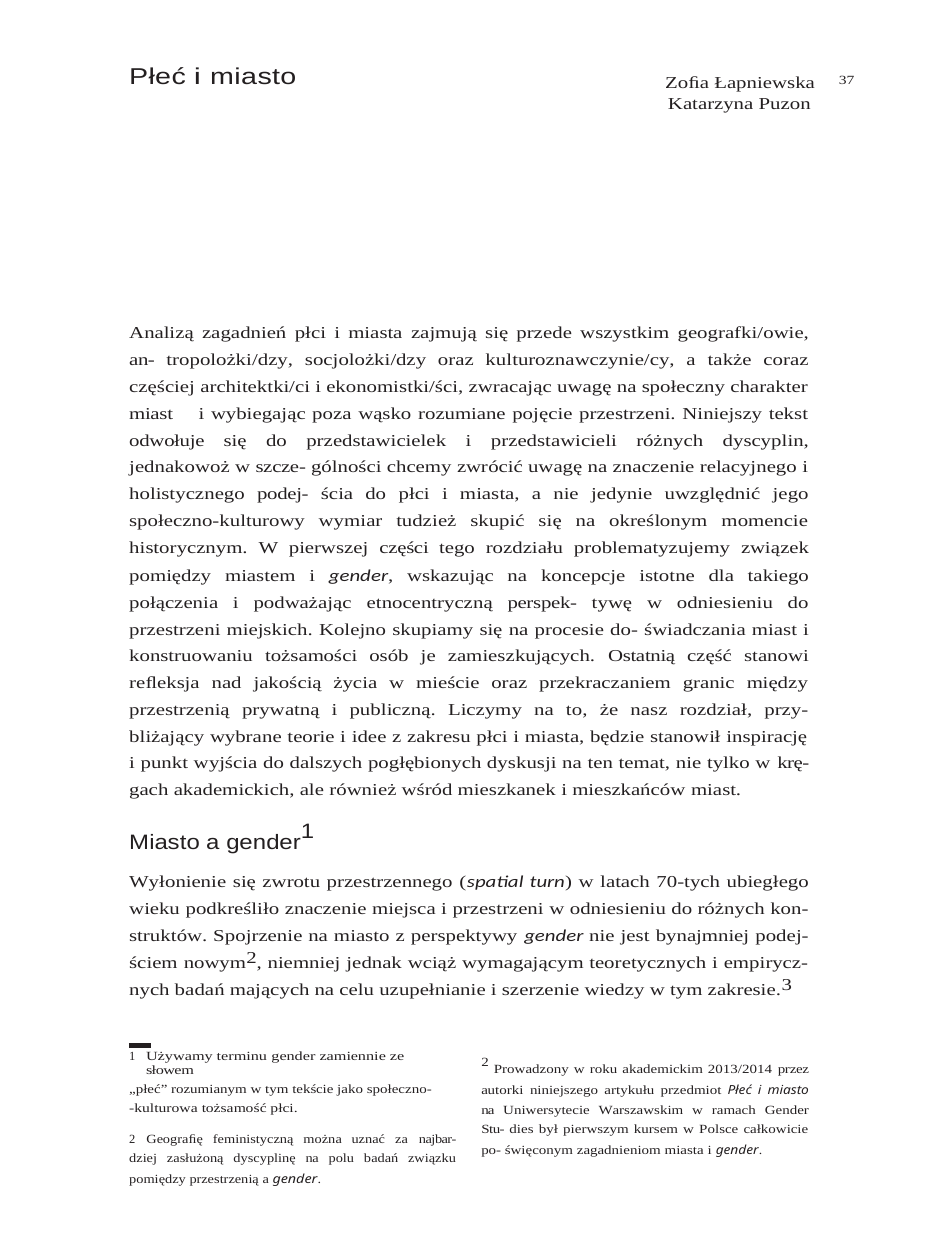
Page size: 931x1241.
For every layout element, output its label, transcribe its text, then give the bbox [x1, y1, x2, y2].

text -kulturowa tożsamość płci. [129, 1101, 456, 1115]
text 2 Prowadzony w roku akademickim 2013/2014 przez autorki niniejszego artykułu przedmiot Płeć i miasto na Uniwersytecie Warszawskim w ramach Gender Stu- dies był pierwszym kursem w Polsce całkowicie po- święconym zagadnieniom miasta i gender. [481, 1055, 809, 1158]
list Geograﬁę feministyczną można uznać za najbar- dziej zasłużoną dyscyplinę na polu badań związku pomiędzy przestrzenią a gender. [129, 1132, 456, 1187]
text Wyłonienie się zwrotu przestrzennego (spatial turn) w latach 70-tych ubiegłego wieku podkreśliło znaczenie miejsca i przestrzeni w odniesieniu do różnych kon- struktów. Spojrzenie na miasto z perspektywy gender nie jest bynajmniej podej- ściem nowym2, niemniej jednak wciąż wymagającym teoretycznych i empirycz- nych badań mających na celu uzupełnianie i szerzenie wiedzy w tym zakresie.3 [129, 866, 809, 1001]
text Katarzyna Puzon [668, 94, 863, 113]
text Analizą zagadnień płci i miasta zajmują się przede wszystkim geografki/owie, an- tropolożki/dzy, socjolożki/dzy oraz kulturoznawczynie/cy, a także coraz częściej architektki/ci i ekonomistki/ści, zwracając uwagę na społeczny charakter miast i wybiegając poza wąsko rozumiane pojęcie przestrzeni. Niniejszy tekst odwołuje się do przedstawicielek i przedstawicieli różnych dyscyplin, jednakowoż w szcze- gólności chcemy zwrócić uwagę na znaczenie relacyjnego i holistycznego podej- ścia do płci i miasta, a nie jedynie uwzględnić jego społeczno-kulturowy wymiar tudzież skupić się na określonym momencie historycznym. W pierwszej części tego rozdziału problematyzujemy związek pomiędzy miastem i gender, wskazując na koncepcje istotne dla takiego połączenia i podważając etnocentryczną perspek- tywę w odniesieniu do przestrzeni miejskich. Kolejno skupiamy się na procesie do- świadczania miast i konstruowaniu tożsamości osób je zamieszkujących. Ostatnią część stanowi reﬂeksja nad jakością życia w mieście oraz przekraczaniem granic między przestrzenią prywatną i publiczną. Liczymy na to, że nasz rozdział, przy- bliżający wybrane teorie i idee z zakresu płci i miasta, będzie stanowił inspirację i punkt wyjścia do dalszych pogłębionych dyskusji na ten temat, nie tylko w krę- gach akademickich, ale również wśród mieszkanek i mieszkańców miast. [129, 323, 809, 799]
list Używamy terminu gender zamiennie ze słowem [129, 1047, 456, 1077]
text Płeć i miasto Zoﬁa Łapniewska 37 [129, 63, 863, 93]
text „płeć” rozumianym w tym tekście jako społeczno- [129, 1082, 456, 1096]
subtitle Miasto a gender1 [129, 819, 863, 853]
